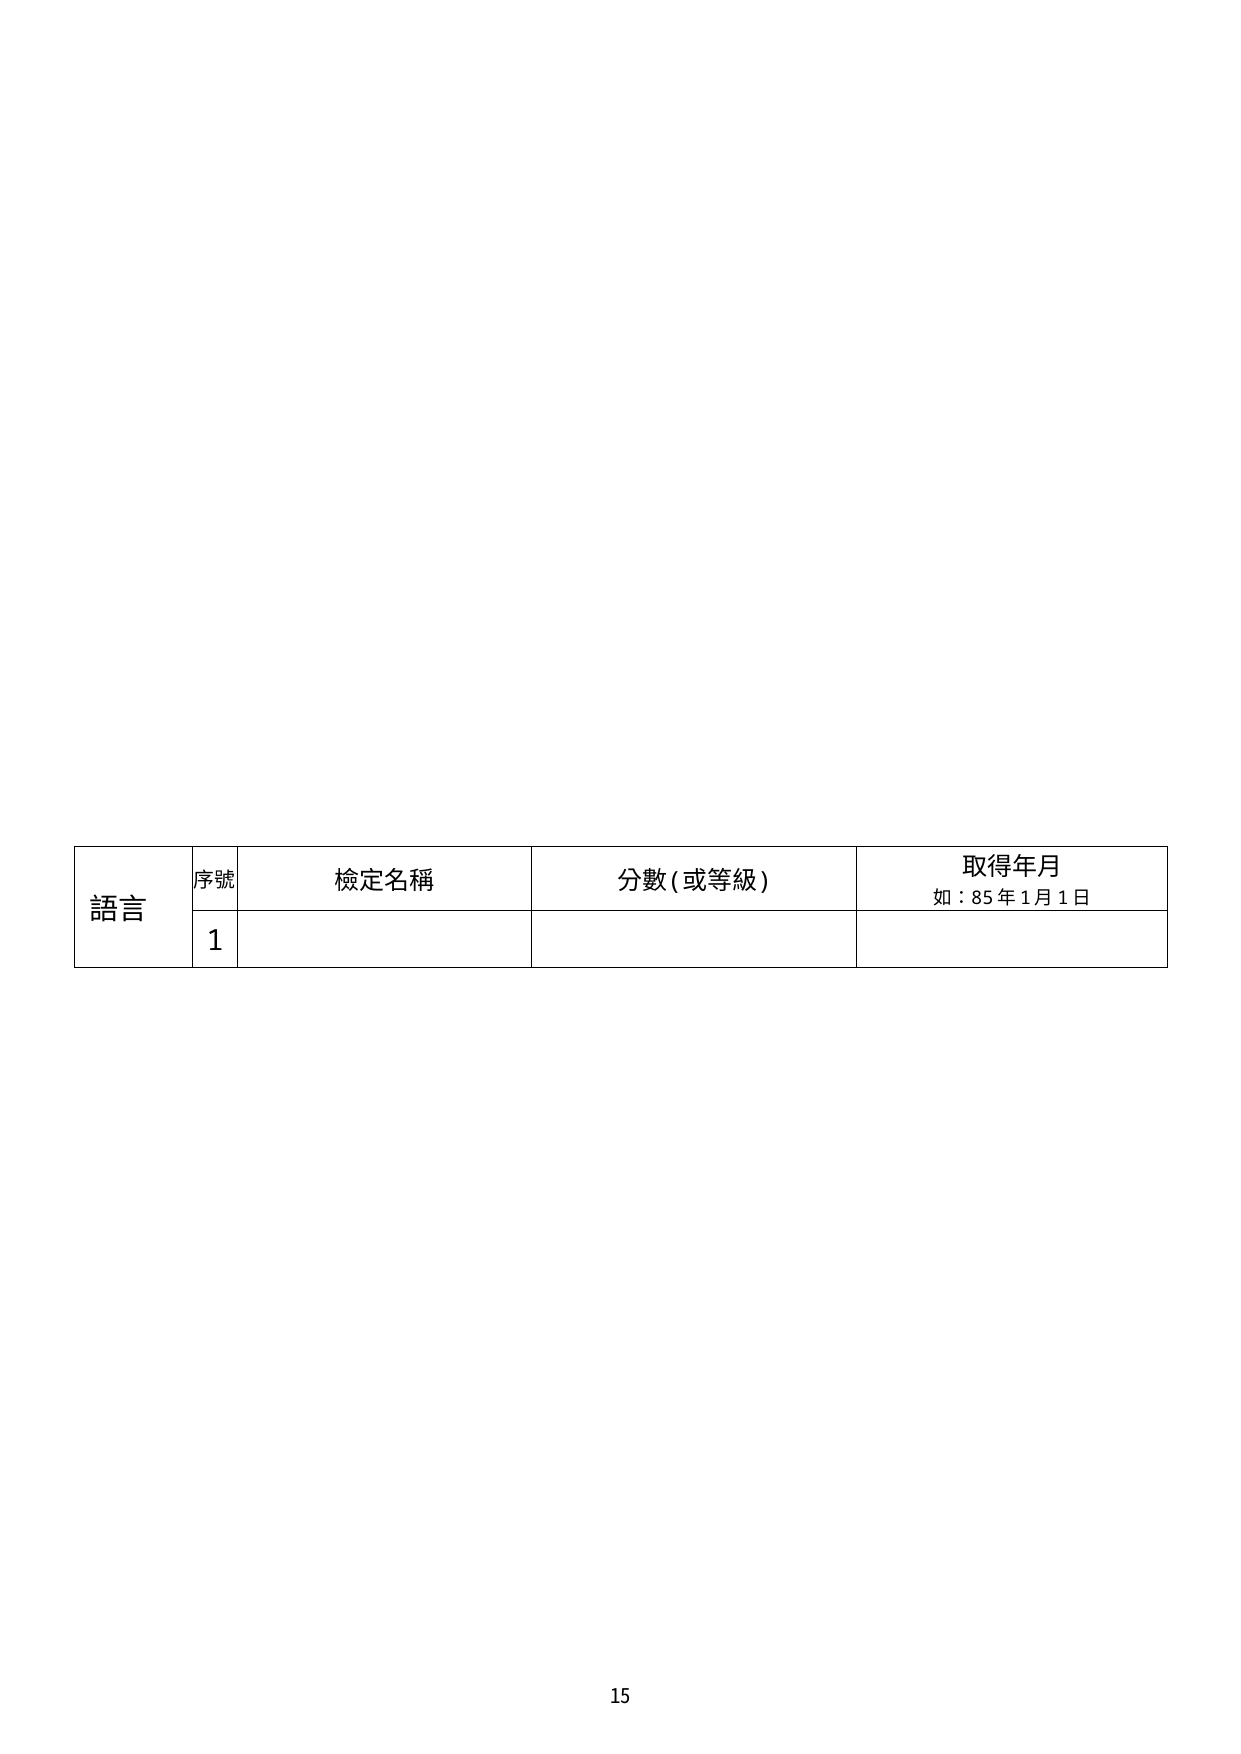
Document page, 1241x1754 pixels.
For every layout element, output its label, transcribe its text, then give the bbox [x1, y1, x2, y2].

table_cell 檢定名稱 [238, 847, 531, 910]
table_cell 取得年月 如：85年1月1日 [857, 847, 1167, 910]
table_cell 序號 [193, 847, 237, 910]
table_cell 1 [193, 911, 237, 967]
table_cell 分數(或等級) [532, 847, 856, 910]
table_cell [532, 911, 856, 967]
table_cell [238, 911, 531, 967]
table_cell [857, 911, 1167, 967]
table_cell 語言 檢定▲ [75, 847, 192, 967]
